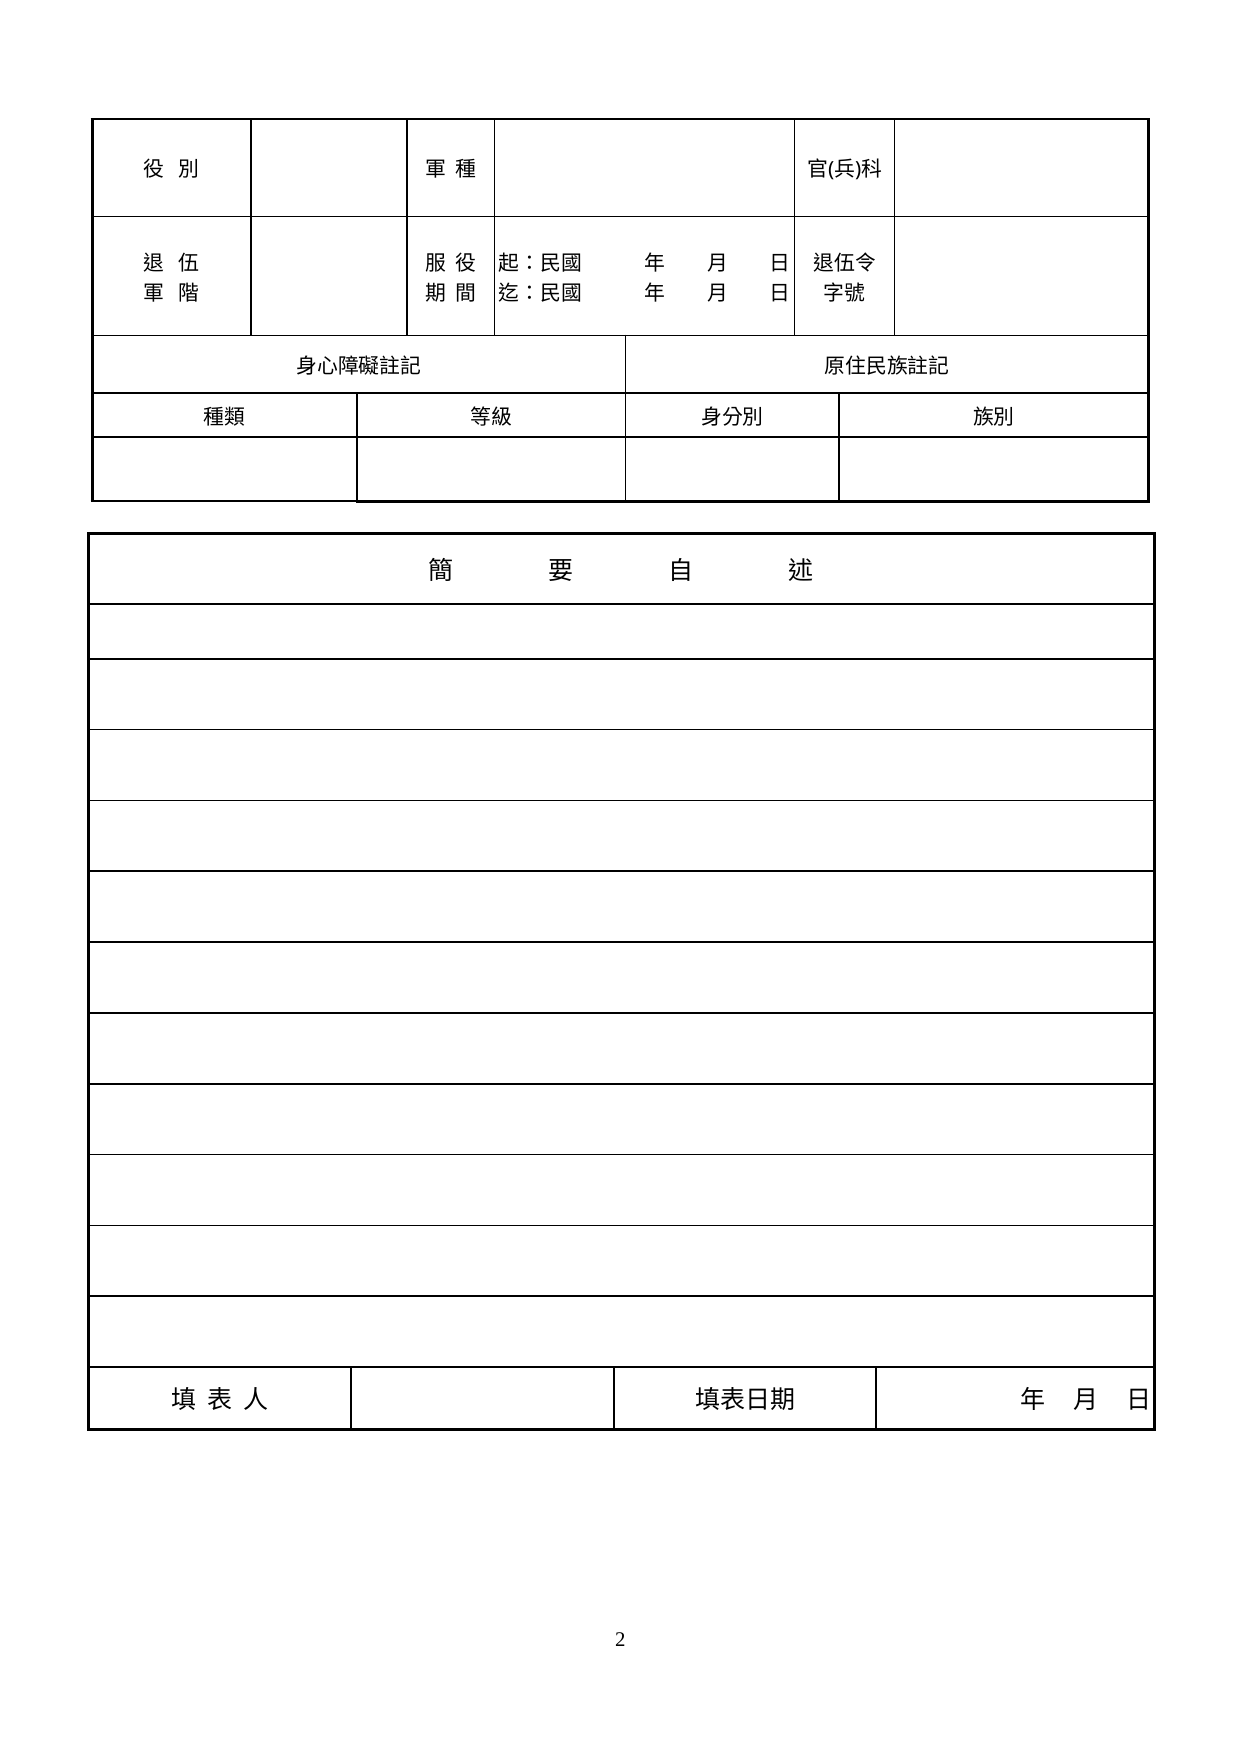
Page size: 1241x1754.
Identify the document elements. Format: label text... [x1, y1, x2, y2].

table_cell [90, 1014, 1153, 1083]
table_cell [626, 438, 838, 500]
table_cell 身分別 [626, 394, 838, 436]
table_cell [90, 872, 1153, 941]
table_cell 填 表 人 [90, 1368, 350, 1427]
table_cell 填表日期 [615, 1368, 875, 1427]
table_cell 種類 [94, 394, 356, 436]
table_cell 退 伍 軍 階 [94, 217, 250, 334]
table_cell 身心障礙註記 [94, 336, 625, 392]
table_cell 官(兵)科 [795, 120, 894, 216]
table_cell 原住民族註記 [626, 336, 1147, 392]
table_cell [90, 605, 1153, 658]
table_cell 起：民國 年 月 日 迄：民國 年 月 日 [495, 217, 794, 334]
table_cell [90, 801, 1153, 870]
table_cell 服 役 期 間 [408, 217, 494, 334]
table_cell [895, 120, 1147, 216]
table_cell 軍 種 [408, 120, 494, 216]
table_cell 退伍令 字號 [795, 217, 894, 334]
table_cell [90, 943, 1153, 1012]
table_cell [90, 1226, 1153, 1295]
table_cell [90, 1085, 1153, 1154]
table_cell 族別 [840, 394, 1147, 436]
table_cell [252, 120, 406, 216]
table_cell [358, 438, 625, 500]
table_cell 年 月 日 [877, 1368, 1153, 1427]
table_cell 等級 [358, 394, 625, 436]
table_cell 役 別 [94, 120, 250, 216]
table_cell [895, 217, 1147, 334]
table_cell [90, 730, 1153, 799]
table_cell [252, 217, 406, 334]
table_cell [495, 120, 794, 216]
table_cell [840, 438, 1147, 500]
table_cell [94, 438, 356, 500]
table_cell [90, 1155, 1153, 1224]
table_header 簡 要 自 述 [90, 535, 1153, 603]
table_cell [90, 660, 1153, 729]
table_cell [90, 1297, 1153, 1366]
table_cell [352, 1368, 613, 1427]
